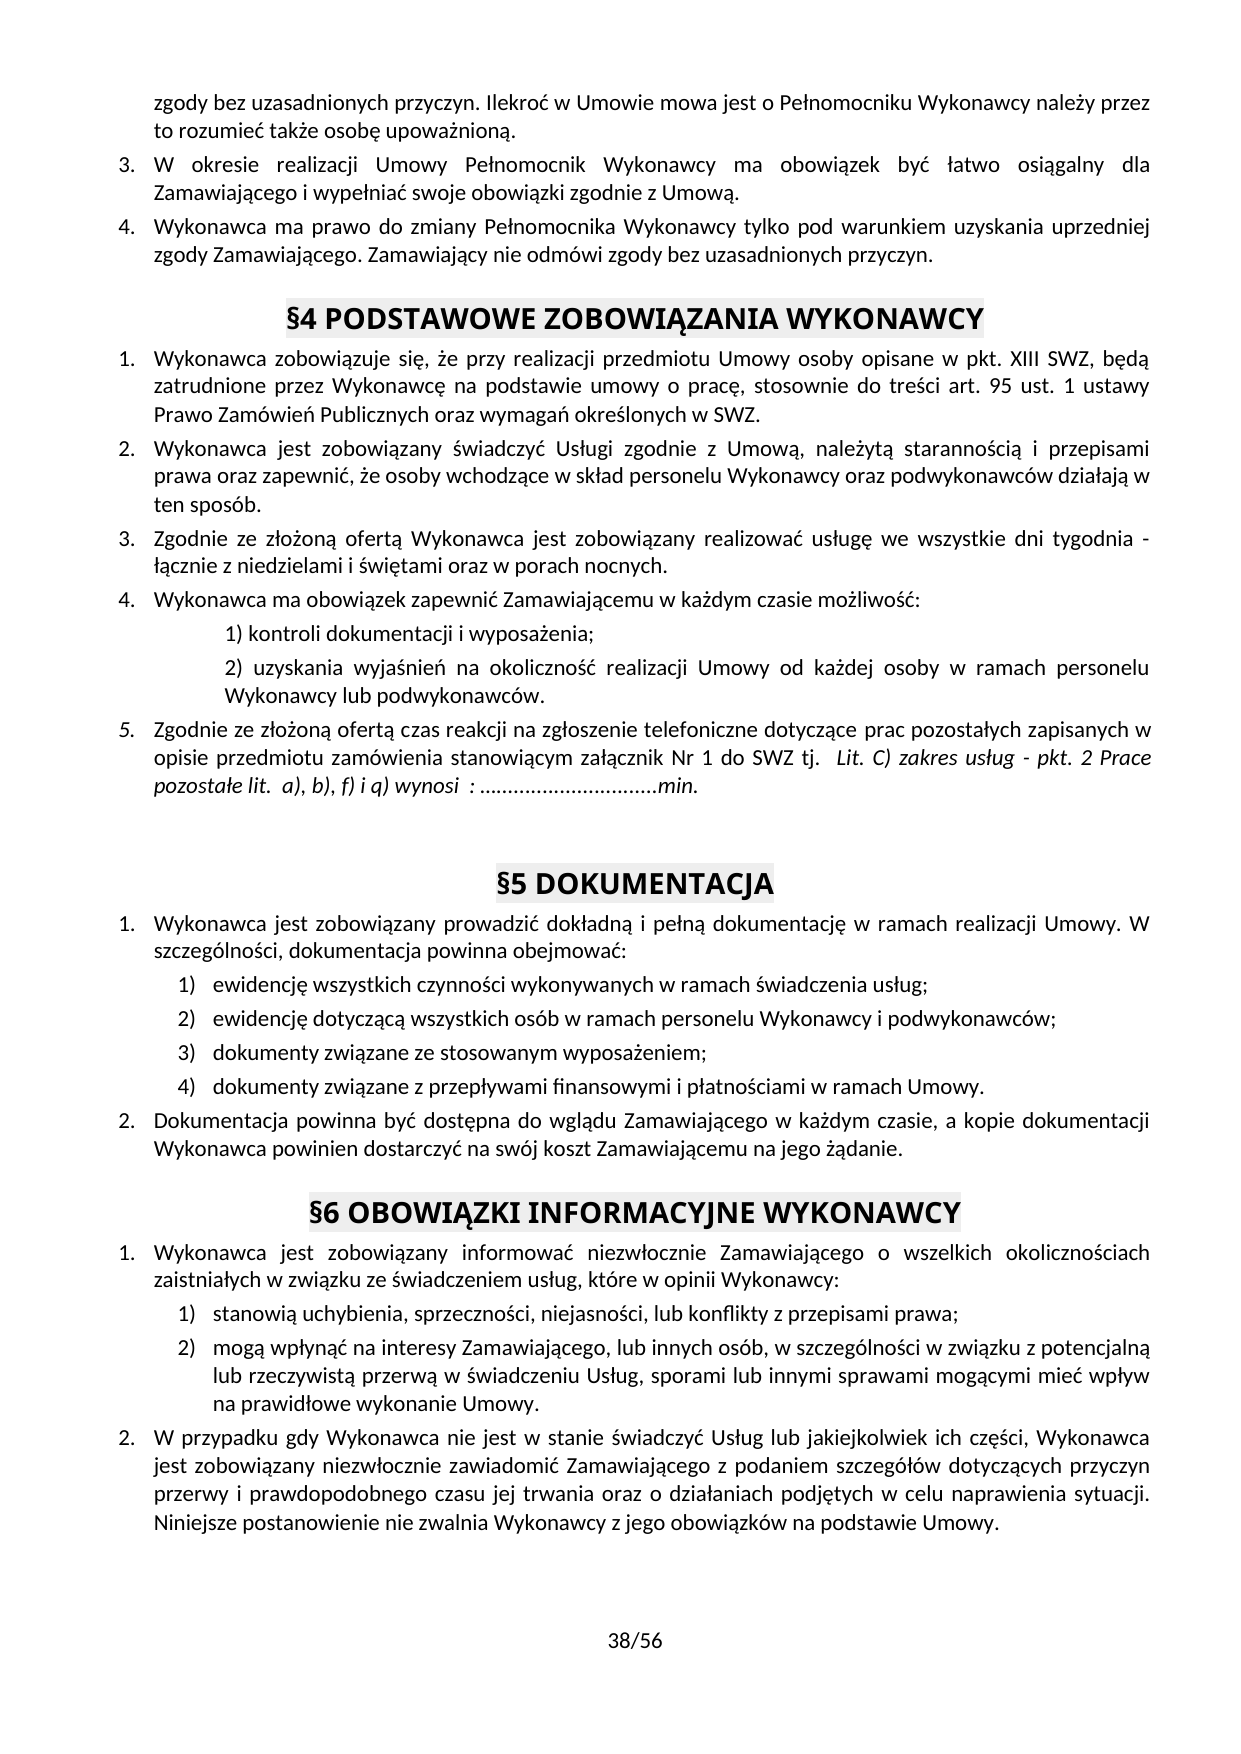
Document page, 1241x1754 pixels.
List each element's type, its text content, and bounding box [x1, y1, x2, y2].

text §5 DOKUMENTACJA [774, 863, 1152, 903]
list 1) kontroli dokumentacji i wyposażenia; [165, 619, 1152, 648]
list dokumenty związane ze stosowanym wyposażeniem; [177, 1038, 1152, 1067]
text §5 DOKUMENTACJA [118, 863, 496, 903]
list 2) uzyskania wyjaśnień na okoliczność realizacji Umowy od każdej osoby w ramach personelu Wykonawcy lub podwykonawców. [165, 653, 1152, 709]
text §4 PODSTAWOWE ZOBOWIĄZANIA WYKONAWCY [118, 298, 286, 338]
text §6 OBOWIĄZKI INFORMACYJNE WYKONAWCY [118, 1192, 309, 1232]
list Dokumentacja powinna być dostępna do wglądu Zamawiającego w każdym czasie, a kopie dokumentacji Wykonawca powinien dostarczyć na swój koszt Zamawiającemu na jego żądanie. [118, 1106, 1152, 1162]
list mogą wpłynąć na interesy Zamawiającego, lub innych osób, w szczególności w związku z potencjalną lub rzeczywistą przerwą w świadczeniu Usług, sporami lub innymi sprawami mogącymi mieć wpływ na prawidłowe wykonanie Umowy. [177, 1333, 1152, 1418]
list ewidencję dotyczącą wszystkich osób w ramach personelu Wykonawcy i podwykonawców; [177, 1004, 1152, 1033]
list Wykonawca jest zobowiązany prowadzić dokładną i pełną dokumentację w ramach realizacji Umowy. W szczególności, dokumentacja powinna obejmować: [118, 909, 1152, 965]
list ewidencję wszystkich czynności wykonywanych w ramach świadczenia usług; [177, 971, 1152, 999]
list Wykonawca jest zobowiązany informować niezwłocznie Zamawiającego o wszelkich okolicznościach zaistniałych w związku ze świadczeniem usług, które w opinii Wykonawcy: [118, 1238, 1152, 1294]
list Zgodnie ze złożoną ofertą Wykonawca jest zobowiązany realizować usługę we wszystkie dni tygodnia - łącznie z niedzielami i świętami oraz w porach nocnych. [118, 524, 1152, 580]
list Wykonawca jest zobowiązany świadczyć Usługi zgodnie z Umową, należytą starannością i przepisami prawa oraz zapewnić, że osoby wchodzące w skład personelu Wykonawcy oraz podwykonawców działają w ten sposób. [118, 434, 1152, 518]
text §4 PODSTAWOWE ZOBOWIĄZANIA WYKONAWCY [984, 298, 1152, 338]
list stanowią uchybienia, sprzeczności, niejasności, lub konflikty z przepisami prawa; [177, 1299, 1152, 1328]
list W przypadku gdy Wykonawca nie jest w stanie świadczyć Usług lub jakiejkolwiek ich części, Wykonawca jest zobowiązany niezwłocznie zawiadomić Zamawiającego z podaniem szczegółów dotyczących przyczyn przerwy i prawdopodobnego czasu jej trwania oraz o działaniach podjętych w celu naprawienia sytuacji. Niniejsze postanowienie nie zwalnia Wykonawcy z jego obowiązków na podstawie Umowy. [118, 1423, 1152, 1536]
list Zgodnie ze złożoną ofertą czas reakcji na zgłoszenie telefoniczne dotyczące prac pozostałych zapisanych w opisie przedmiotu zamówienia stanowiącym załącznik Nr 1 do SWZ tj. Lit. C) zakres usług - pkt. 2 Prace pozostałe lit. a), b), f) i q) wynosi : …............................min. [118, 716, 1152, 799]
text §6 OBOWIĄZKI INFORMACYJNE WYKONAWCY [961, 1192, 1152, 1232]
list Wykonawca ma prawo do zmiany Pełnomocnika Wykonawcy tylko pod warunkiem uzyskania uprzedniej zgody Zamawiającego. Zamawiający nie odmówi zgody bez uzasadnionych przyczyn. [118, 212, 1152, 268]
list zgody bez uzasadnionych przyczyn. Ilekroć w Umowie mowa jest o Pełnomocniku Wykonawcy należy przez to rozumieć także osobę upoważnioną. [118, 88, 1152, 144]
list dokumenty związane z przepływami finansowymi i płatnościami w ramach Umowy. [177, 1072, 1152, 1101]
list W okresie realizacji Umowy Pełnomocnik Wykonawcy ma obowiązek być łatwo osiągalny dla Zamawiającego i wypełniać swoje obowiązki zgodnie z Umową. [118, 151, 1152, 207]
list Wykonawca zobowiązuje się, że przy realizacji przedmiotu Umowy osoby opisane w pkt. XIII SWZ, będą zatrudnione przez Wykonawcę na podstawie umowy o pracę, stosownie do treści art. 95 ust. 1 ustawy Prawo Zamówień Publicznych oraz wymagań określonych w SWZ. [118, 344, 1152, 428]
list Wykonawca ma obowiązek zapewnić Zamawiającemu w każdym czasie możliwość: [118, 586, 1152, 614]
